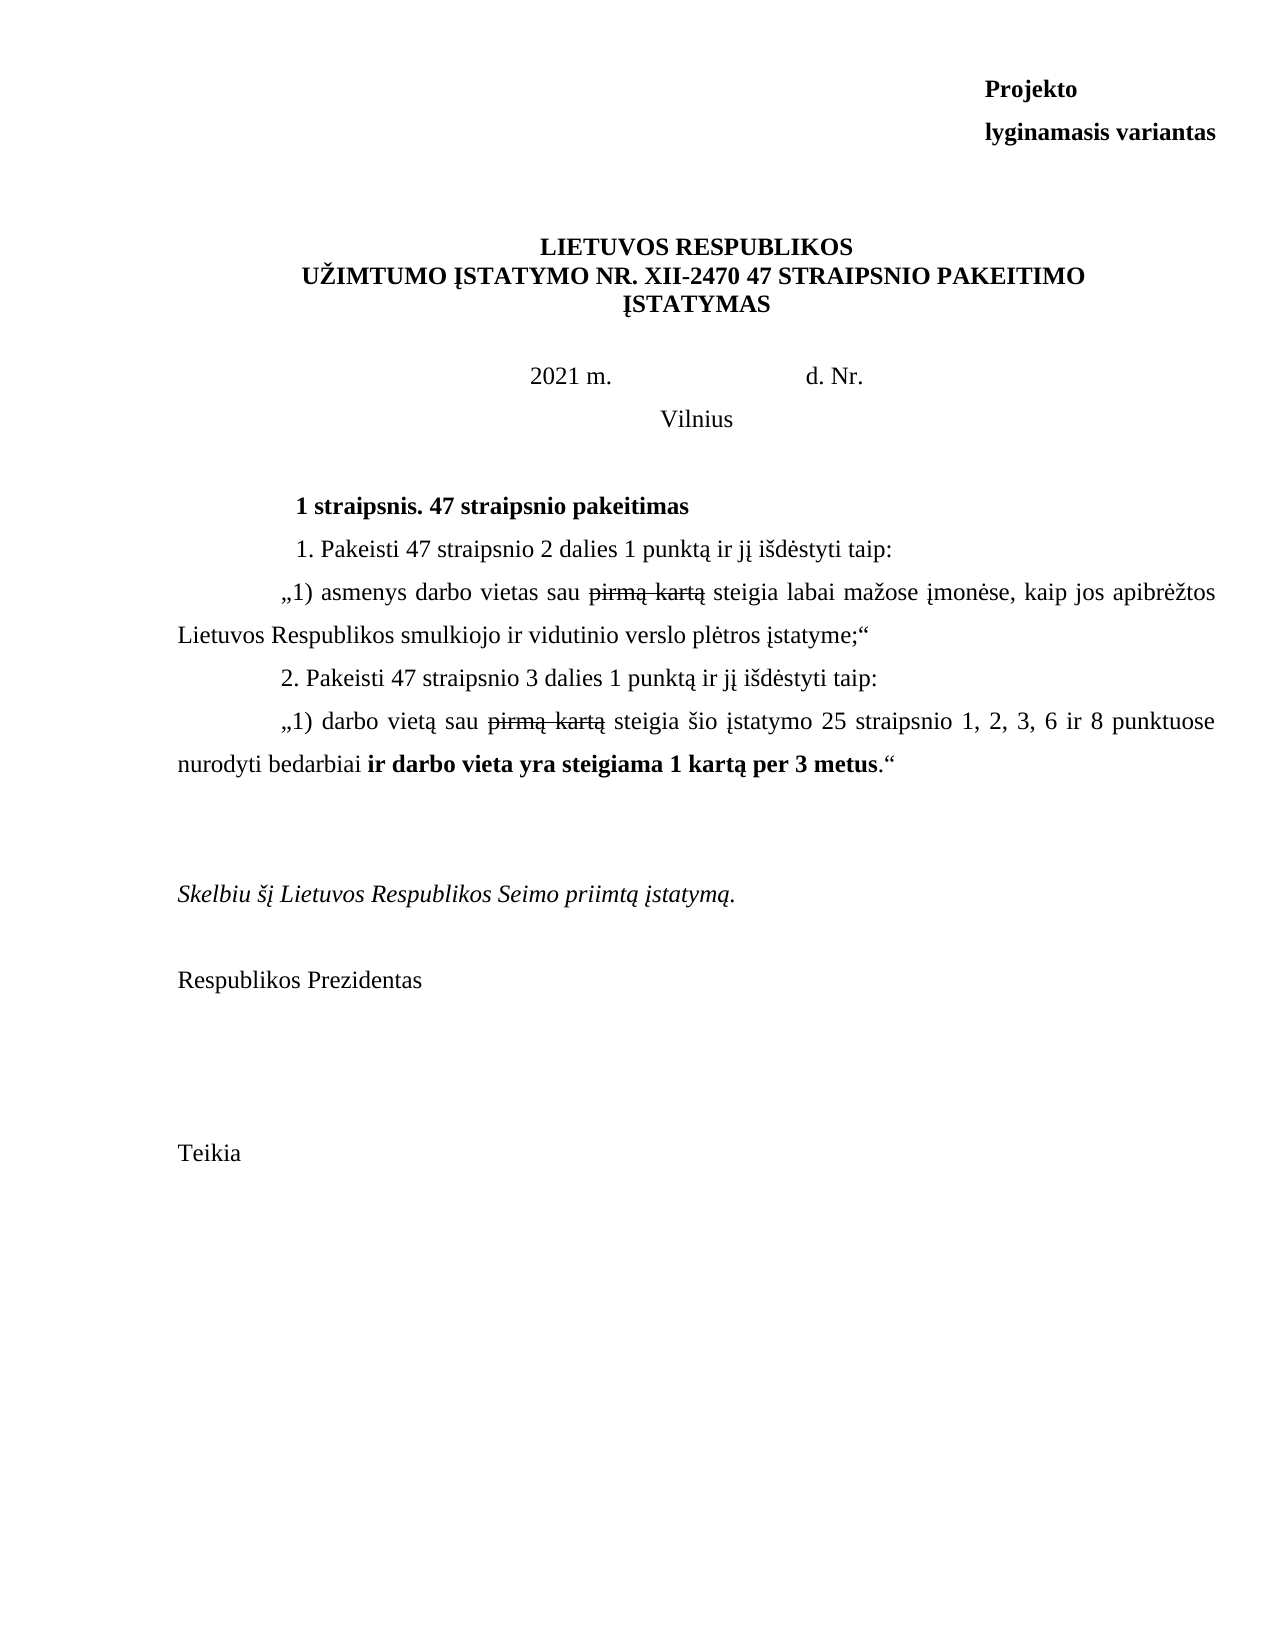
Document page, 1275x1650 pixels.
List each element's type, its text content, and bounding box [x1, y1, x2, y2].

text LIETUVOS RESPUBLIKOS [177, 232, 1216, 261]
text Teikia [177, 1138, 1216, 1166]
text 1. Pakeisti 47 straipsnio 2 dalies 1 punktą ir jį išdėstyti taip: [177, 534, 1216, 563]
text 2. Pakeisti 47 straipsnio 3 dalies 1 punktą ir jį išdėstyti taip: [177, 663, 1216, 692]
text 1 straipsnis. 47 straipsnio pakeitimas [177, 491, 1216, 519]
text Respublikos Prezidentas [177, 965, 1216, 994]
text lyginamasis variantas [177, 117, 1216, 146]
text „1) darbo vietą sau pirmą kartą steigia šio įstatymo 25 straipsnio 1, 2, 3, 6 ir 8 punktuose nurodyti bedarbiai ir darbo vieta yra steigiama 1 kartą per 3 metus.“ [177, 706, 1216, 778]
text Skelbiu šį Lietuvos Respublikos Seimo priimtą įstatymą. [177, 879, 1216, 908]
text 2021 m. d. Nr. [177, 361, 1216, 390]
text Projekto [177, 74, 1216, 103]
text „1) asmenys darbo vietas sau pirmą kartą steigia labai mažose įmonėse, kaip jos apibrėžtos Lietuvos Respublikos smulkiojo ir vidutinio verslo plėtros įstatyme;“ [177, 577, 1216, 649]
text Vilnius [177, 404, 1216, 433]
text ĮSTATYMAS [177, 289, 1216, 318]
text UŽIMTUMO ĮSTATYMO NR. XII-2470 47 STRAIPSNIO PAKEITIMO [177, 261, 1216, 289]
